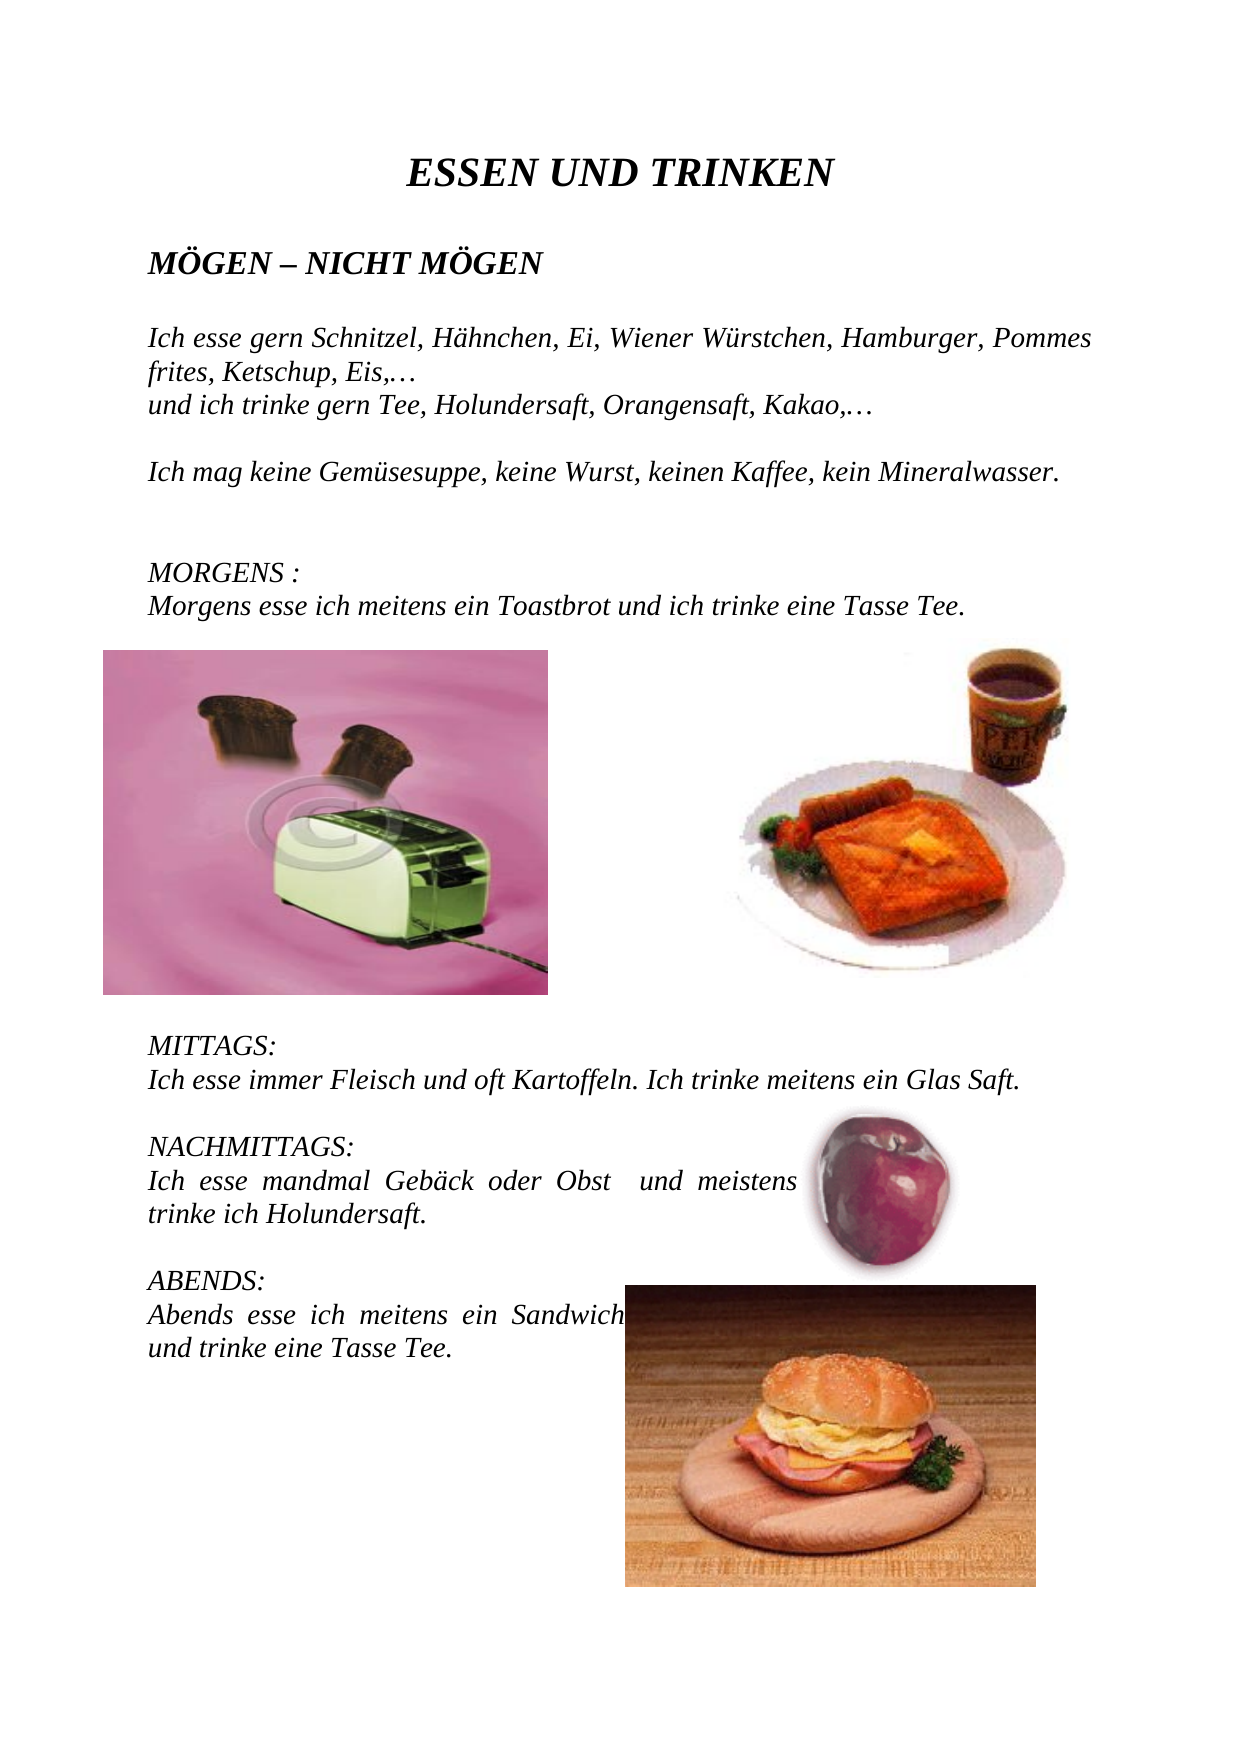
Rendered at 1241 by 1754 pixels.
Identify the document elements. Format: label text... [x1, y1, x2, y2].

title [966, 1263, 1093, 1297]
title MÖGEN – NICHT MÖGEN [148, 243, 1093, 282]
title MORGENS : [148, 555, 1093, 588]
title Ich esse mandmal Gebäck oder Obst und meistens trinke ich Holundersaft. [148, 1163, 798, 1230]
title [966, 1129, 1093, 1163]
title [1036, 1297, 1093, 1364]
title Morgens esse ich meitens ein Toastbrot und ich trinke eine Tasse Tee. [148, 588, 1093, 622]
title ABENDS: [148, 1263, 798, 1297]
picture [103, 650, 548, 995]
title Abends esse ich meitens ein Sandwich und trinke eine Tasse Tee. [148, 1297, 625, 1364]
picture [680, 638, 1080, 978]
title und ich trinke gern Tee, Holundersaft, Orangensaft, Kakao,… [148, 387, 1093, 421]
title MITTAGS: [148, 1028, 1093, 1062]
picture [625, 1105, 1036, 1587]
title Ich esse immer Fleisch und oft Kartoffeln. Ich trinke meitens ein Glas Saft. [148, 1062, 1093, 1096]
title ESSEN UND TRINKEN [148, 148, 1093, 196]
title NACHMITTAGS: [148, 1129, 798, 1163]
title [966, 1163, 1093, 1230]
title Ich mag keine Gemüsesuppe, keine Wurst, keinen Kaffee, kein Mineralwasser. [148, 454, 1093, 488]
title Ich esse gern Schnitzel, Hähnchen, Ei, Wiener Würstchen, Hamburger, Pommes frites, Ketschup, Eis,… [148, 320, 1093, 387]
